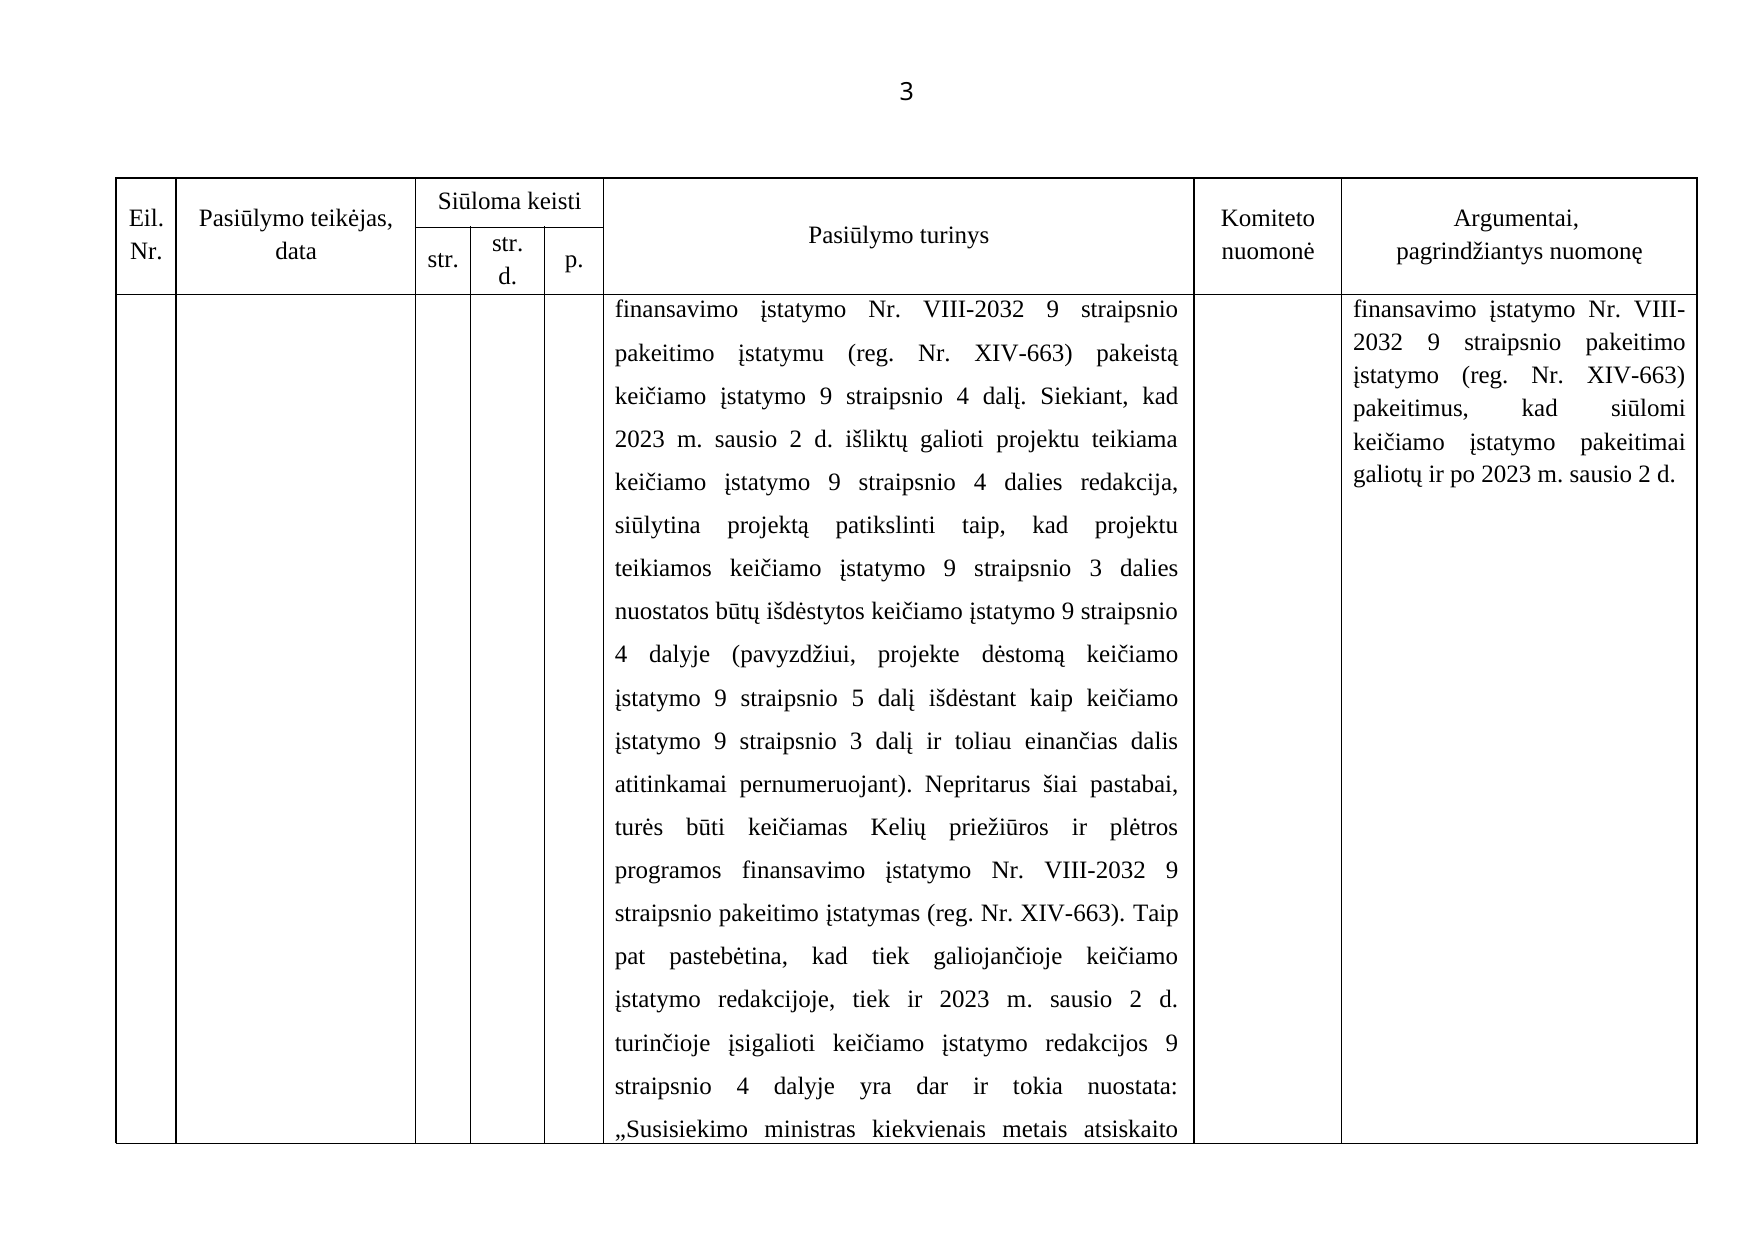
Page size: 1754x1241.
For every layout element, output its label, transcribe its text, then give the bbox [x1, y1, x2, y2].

table_header Argumentai, pagrindžiantys nuomonę [1342, 179, 1696, 294]
table_header Komiteto nuomonė [1195, 179, 1341, 294]
table_header Pasiūlymo turinys [604, 179, 1193, 294]
table_cell [545, 295, 603, 1143]
table_cell [1195, 295, 1341, 1143]
table_cell [416, 295, 470, 1143]
table_cell [471, 295, 544, 1143]
table_cell finansavimo įstatymo Nr. VIII-2032 9 straipsnio pakeitimo įstatymu (reg. Nr. XIV-663) pakeistą keičiamo įstatymo 9 straipsnio 4 dalį. Siekiant, kad 2023 m. sausio 2 d. išliktų galioti projektu teikiama keičiamo įstatymo 9 straipsnio 4 dalies redakcija, siūlytina projektą patikslinti taip, kad projektu teikiamos keičiamo įstatymo 9 straipsnio 3 dalies nuostatos būtų išdėstytos keičiamo įstatymo 9 straipsnio 4 dalyje (pavyzdžiui, projekte dėstomą keičiamo įstatymo 9 straipsnio 5 dalį išdėstant kaip keičiamo įstatymo 9 straipsnio 3 dalį ir toliau einančias dalis atitinkamai pernumeruojant). Nepritarus šiai pastabai, turės būti keičiamas Kelių priežiūros ir plėtros programos finansavimo įstatymo Nr. VIII-2032 9 straipsnio pakeitimo įstatymas (reg. Nr. XIV-663). Taip pat pastebėtina, kad tiek galiojančioje keičiamo įstatymo redakcijoje, tiek ir 2023 m. sausio 2 d. turinčioje įsigalioti keičiamo įstatymo redakcijos 9 straipsnio 4 dalyje yra dar ir tokia nuostata: „Susisiekimo ministras kiekvienais metais atsiskaito [604, 295, 1193, 1143]
table_header Pasiūlymo teikėjas, data [177, 179, 415, 294]
table_cell finansavimo įstatymo Nr. VIII-2032 9 straipsnio pakeitimo įstatymo (reg. Nr. XIV-663) pakeitimus, kad siūlomi keičiamo įstatymo pakeitimai galiotų ir po 2023 m. sausio 2 d. [1342, 295, 1696, 1143]
table_cell str. [416, 228, 470, 294]
table_cell [177, 295, 415, 1143]
table_header Siūloma keisti [416, 179, 603, 226]
table_cell str. d. [471, 228, 544, 294]
table_header Eil. Nr. [117, 179, 175, 294]
table_cell [117, 295, 175, 1143]
table_cell p. [545, 228, 603, 294]
